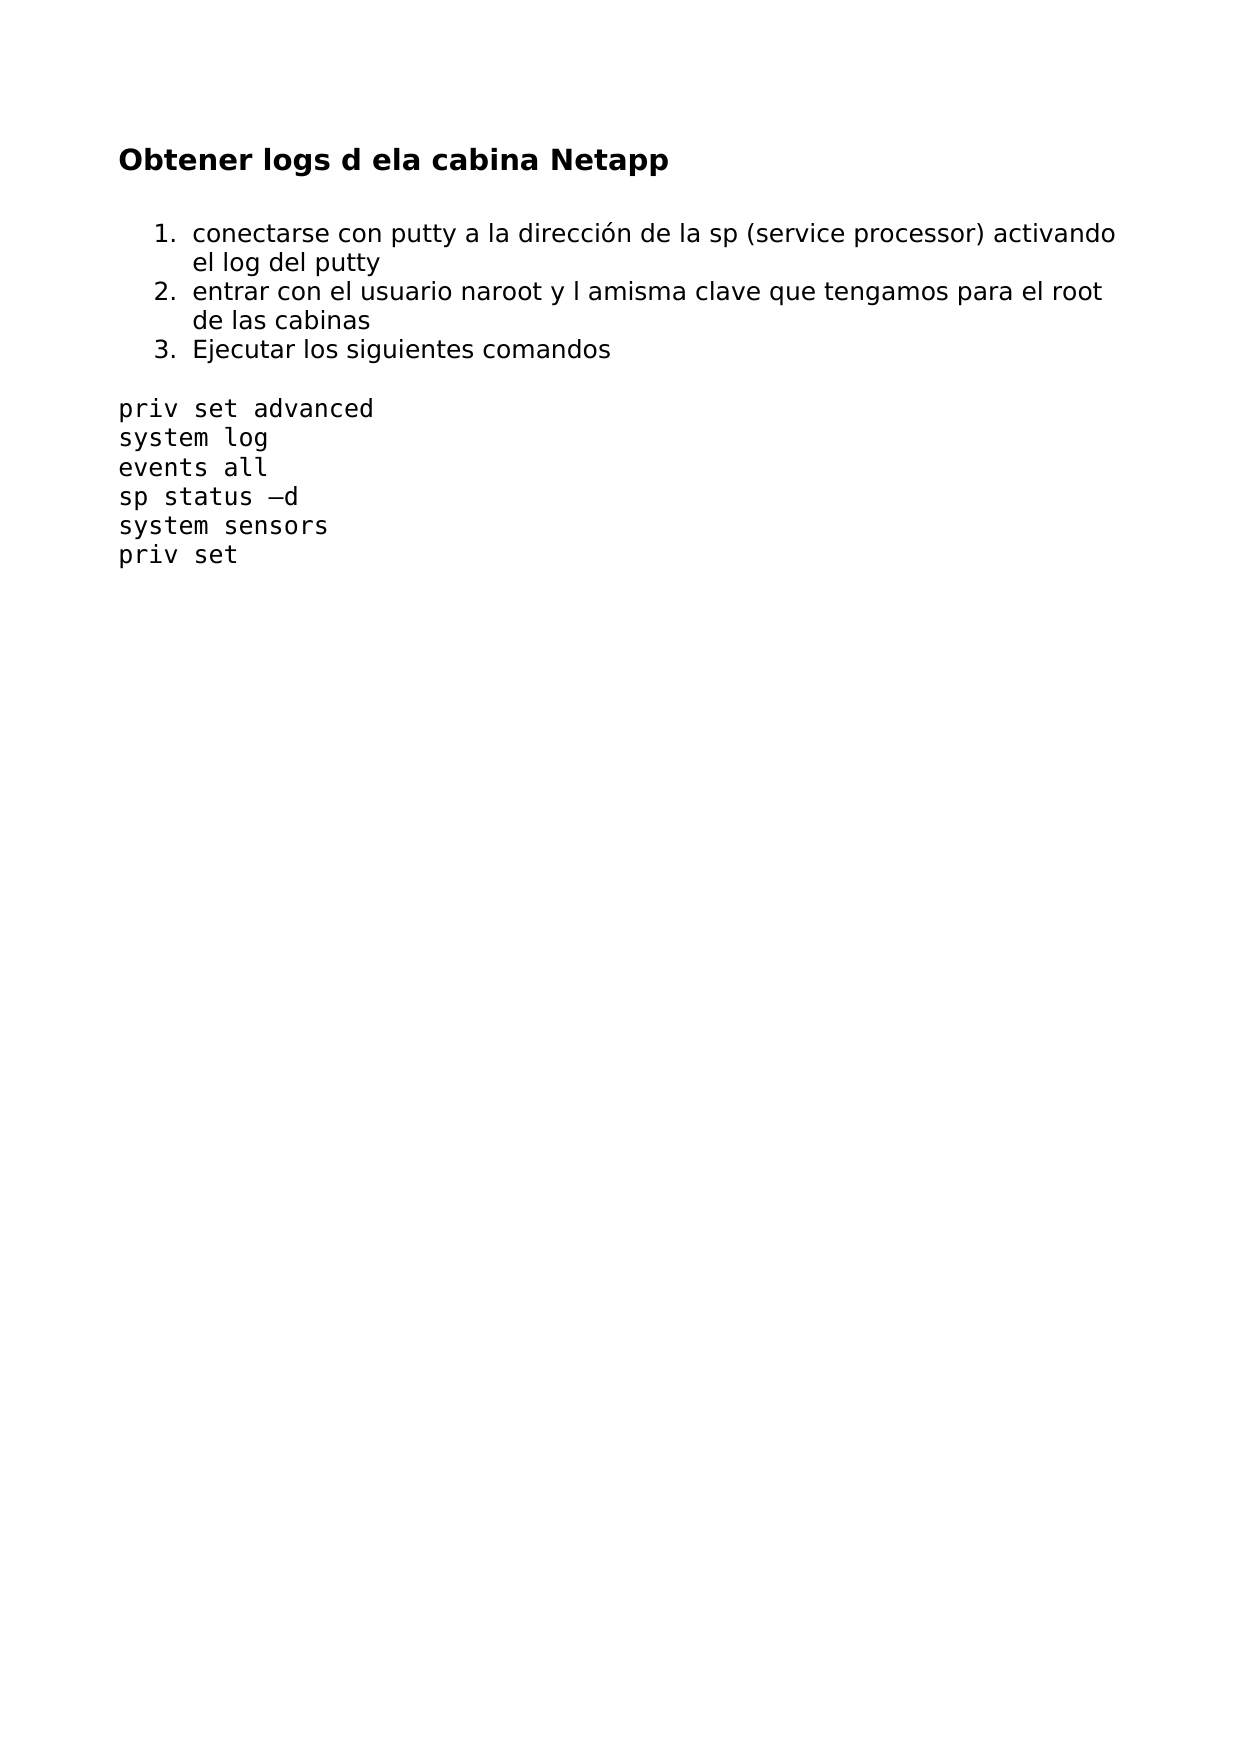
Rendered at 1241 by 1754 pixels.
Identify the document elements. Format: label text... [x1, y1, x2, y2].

list conectarse con putty a la dirección de la sp (service processor) activando el log del putty [177, 219, 1122, 277]
list entrar con el usuario naroot y l amisma clave que tengamos para el root de las cabinas [177, 277, 1122, 336]
text priv set advanced system log events all sp status –d system sensors priv set [118, 394, 1122, 569]
subtitle Obtener logs d ela cabina Netapp [118, 143, 1122, 177]
list Ejecutar los siguientes comandos [177, 336, 1122, 365]
